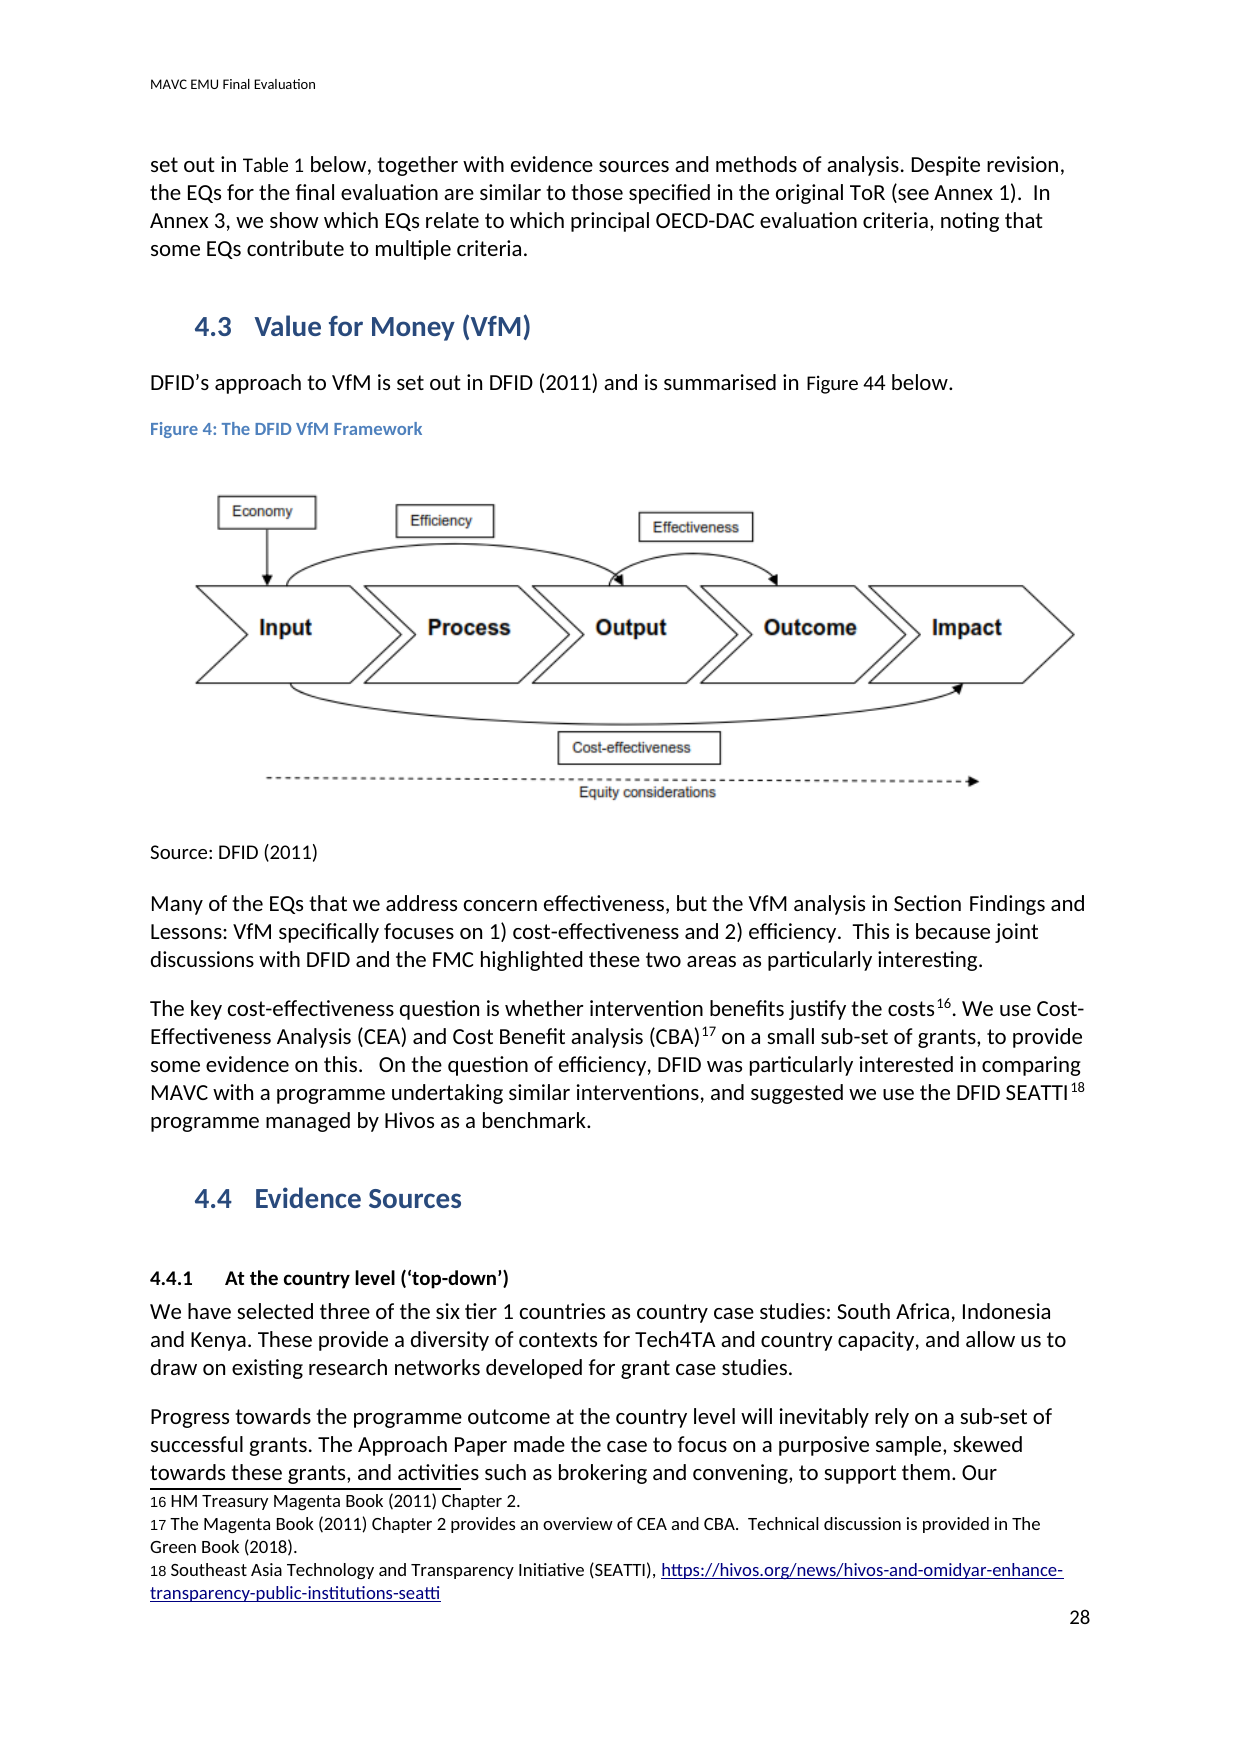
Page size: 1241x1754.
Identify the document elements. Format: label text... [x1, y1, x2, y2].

text Source: DFID (2011) [150, 839, 1090, 864]
text Many of the EQs that we address concern effectiveness, but the VfM analysis in Section 7 specifically focuses on 1) cost-effectiveness and 2) efficiency. This is because joint discussions with DFID and the FMC highlighted these two areas as particularly interesting. [150, 889, 1090, 973]
text set out in Table 1 below, together with evidence sources and methods of analysis. Despite revision, the EQs for the final evaluation are similar to those specified in the original ToR (see Annex 1). In Annex 3, we show which EQs relate to which principal OECD-DAC evaluation criteria, noting that some EQs contribute to multiple criteria. [150, 150, 1090, 262]
text Figure 4: The DFID VfM Framework [150, 417, 1090, 440]
subtitle Value for Money (VfM) [194, 308, 1090, 343]
text The key cost-effectiveness question is whether intervention benefits justify the costs. We use Cost-Effectiveness Analysis (CEA) and Cost Benefit analysis (CBA) on a small sub-set of grants, to provide some evidence on this. On the question of efficiency, DFID was particularly interested in comparing MAVC with a programme undertaking similar interventions, and suggested we use the DFID SEATTI programme managed by Hivos as a benchmark. [150, 994, 1090, 1134]
text Southeast Asia Technology and Transparency Initiative (SEATTI), https://hivos.org/news/hivos-and-omidyar-enhance-transparency-public-institutions-seatti [150, 1558, 1090, 1604]
subtitle At the country level (‘top-down’) [150, 1266, 1090, 1291]
text Progress towards the programme outcome at the country level will inevitably rely on a sub-set of successful grants. The Approach Paper made the case to focus on a purposive sample, skewed towards these grants, and activities such as brokering and convening, to support them. Our [150, 1402, 1090, 1486]
text HM Treasury Magenta Book (2011) Chapter 2. [150, 1489, 1090, 1512]
text We have selected three of the six tier 1 countries as country case studies: South Africa, Indonesia and Kenya. These provide a diversity of contexts for Tech4TA and country capacity, and allow us to draw on existing research networks developed for grant case studies. [150, 1297, 1090, 1381]
subtitle Evidence Sources [194, 1180, 1090, 1216]
text The Magenta Book (2011) Chapter 2 provides an overview of CEA and CBA. Technical discussion is provided in The Green Book (2018). [150, 1512, 1090, 1558]
text DFID’s approach to VfM is set out in DFID (2011) and is summarised in Figure 44 below. [150, 368, 1090, 397]
